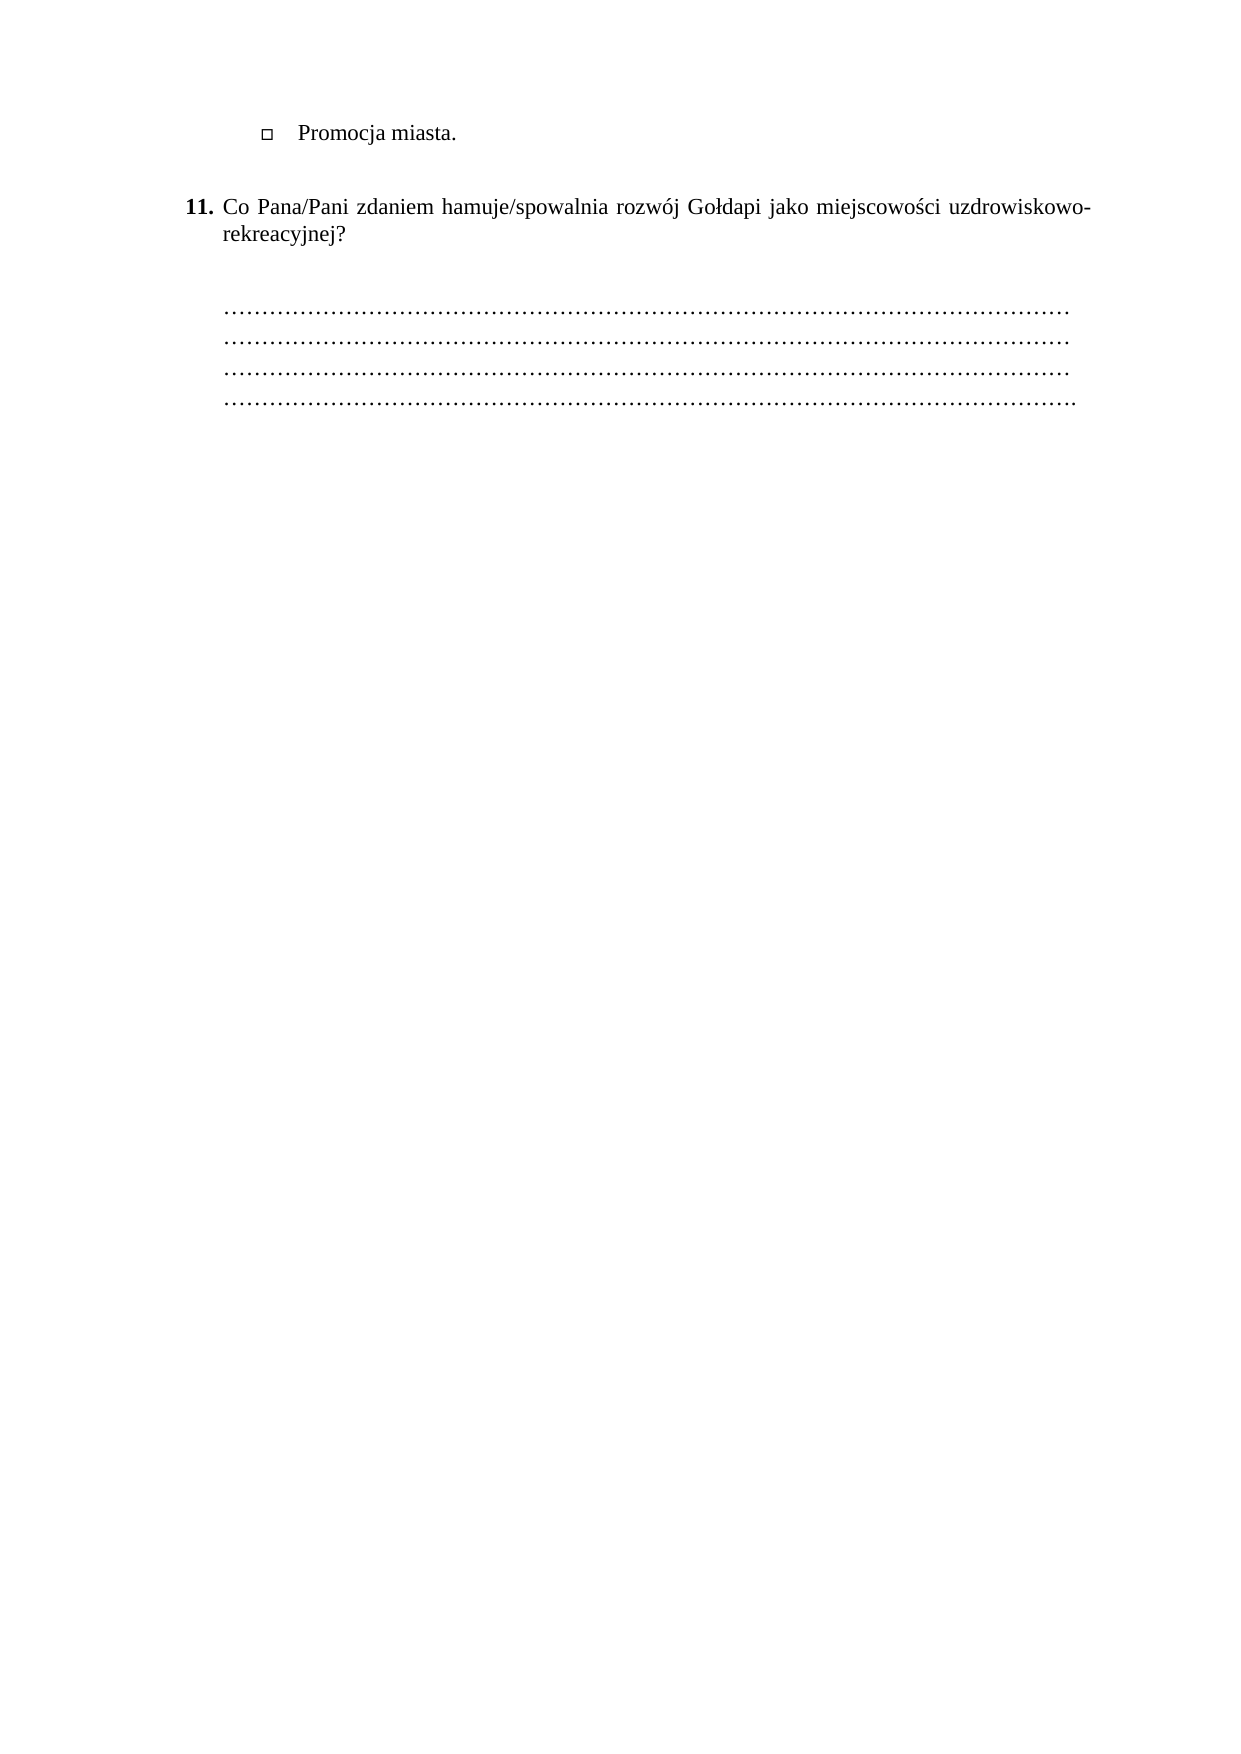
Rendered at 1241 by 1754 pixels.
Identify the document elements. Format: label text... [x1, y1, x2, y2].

list …………………………………………………………………………………………………………………………………………………………………………………………………………………………………………………………………………………………………………………………………………………………………………………………………………. [223, 293, 1092, 410]
list Promocja miasta. [260, 118, 1092, 146]
list Co Pana/Pani zdaniem hamuje/spowalnia rozwój Gołdapi jako miejscowości uzdrowiskowo-rekreacyjnej? [185, 193, 1092, 246]
